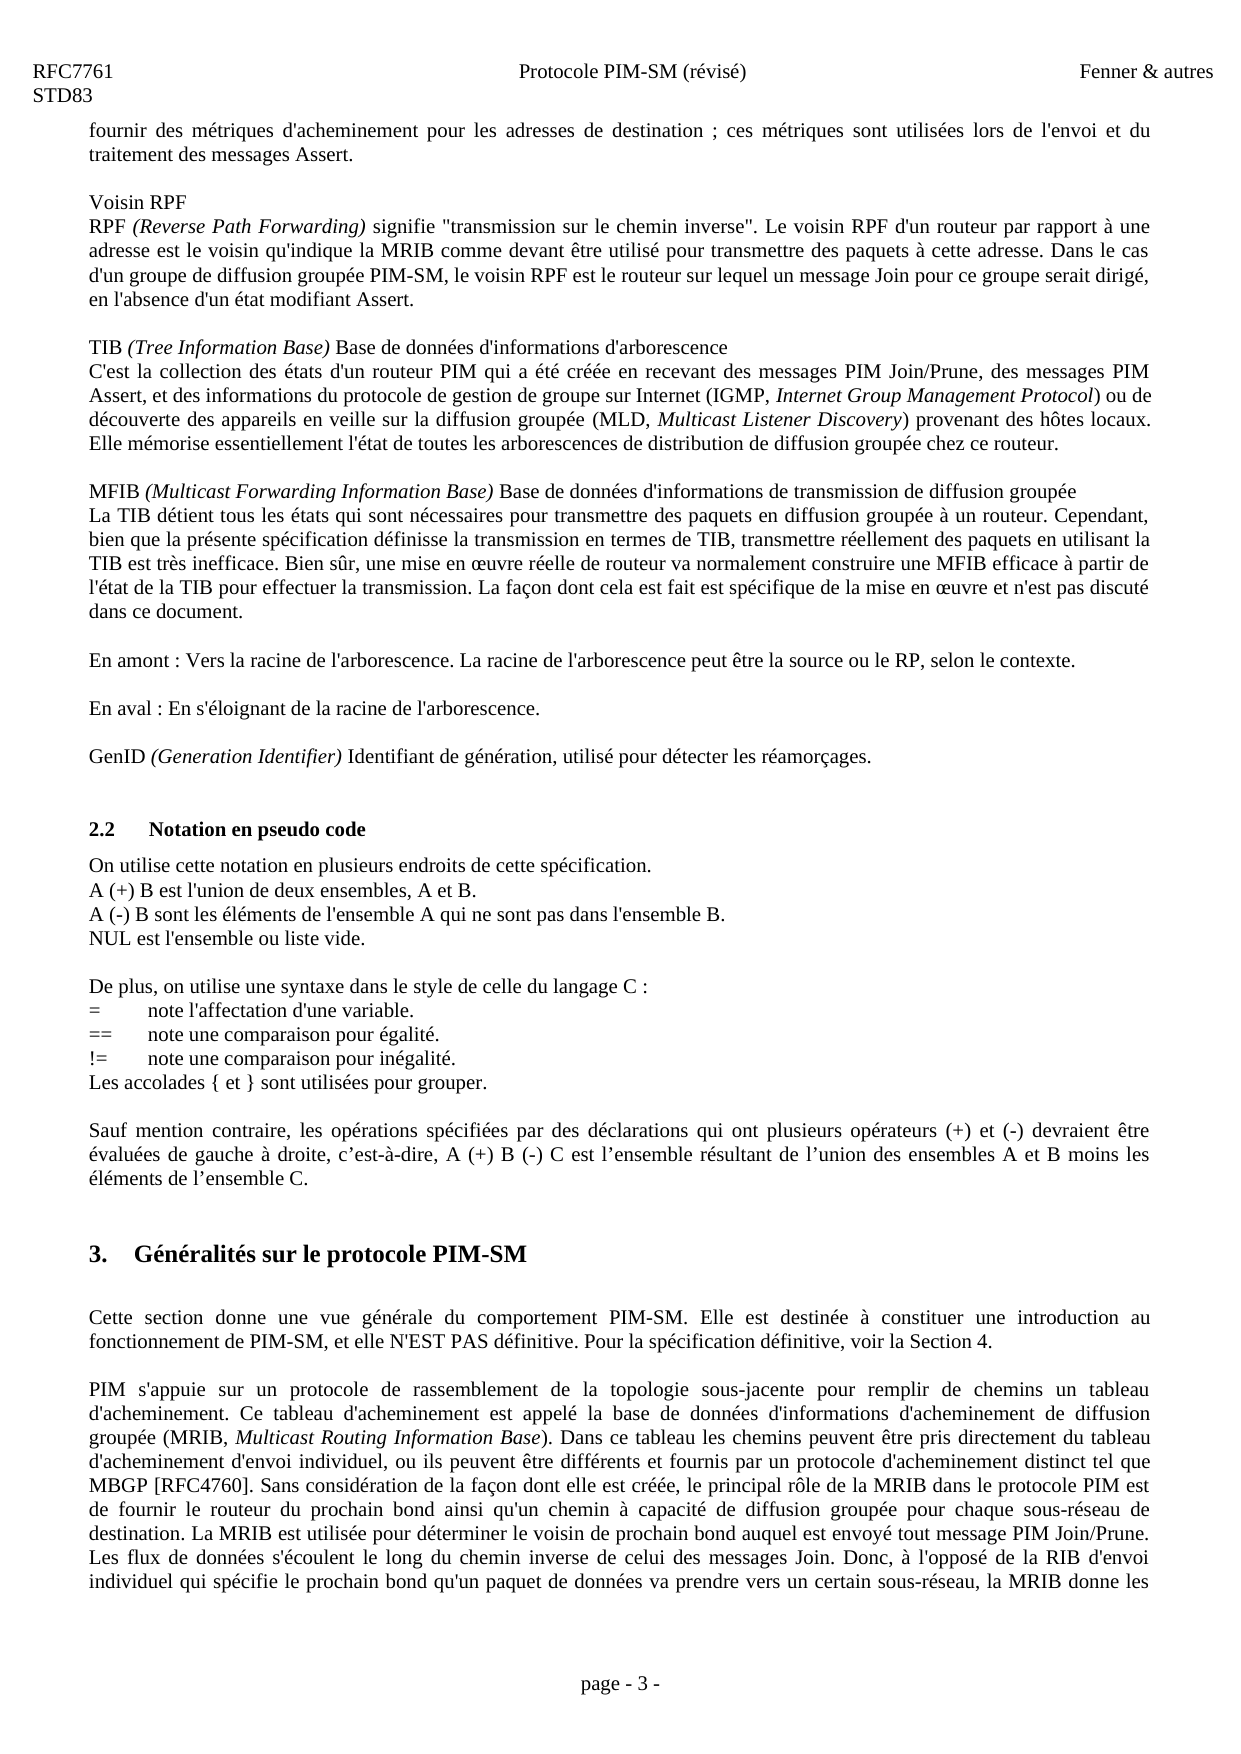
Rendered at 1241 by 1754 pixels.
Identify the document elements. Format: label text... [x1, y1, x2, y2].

text GenID (Generation Identifier) Identifiant de génération, utilisé pour détecter les réamorçages. [89, 744, 1152, 768]
text = note l'affectation d'une variable. [89, 998, 1152, 1022]
text fournir des métriques d'acheminement pour les adresses de destination ; ces métriques sont utilisées lors de l'envoi et du traitement des messages Assert. [89, 118, 1152, 166]
text A (+) B est l'union de deux ensembles, A et B. [89, 877, 1152, 902]
text == note une comparaison pour égalité. [89, 1022, 1152, 1046]
text Voisin RPF [89, 190, 1152, 214]
subtitle 3. Généralités sur le protocole PIM-SM [89, 1239, 1152, 1268]
text En amont : Vers la racine de l'arborescence. La racine de l'arborescence peut être la source ou le RP, selon le contexte. [89, 647, 1152, 672]
text MFIB (Multicast Forwarding Information Base) Base de données d'informations de transmission de diffusion groupée [89, 479, 1152, 503]
text C'est la collection des états d'un routeur PIM qui a été créée en recevant des messages PIM Join/Prune, des messages PIM Assert, et des informations du protocole de gestion de groupe sur Internet (IGMP, Internet Group Management Protocol) ou de découverte des appareils en veille sur la diffusion groupée (MLD, Multicast Listener Discovery) provenant des hôtes locaux. Elle mémorise essentiellement l'état de toutes les arborescences de distribution de diffusion groupée chez ce routeur. [89, 359, 1152, 455]
text != note une comparaison pour inégalité. [89, 1046, 1152, 1070]
text Les accolades { et } sont utilisées pour grouper. [89, 1070, 1152, 1094]
text La TIB détient tous les états qui sont nécessaires pour transmettre des paquets en diffusion groupée à un routeur. Cependant, bien que la présente spécification définisse la transmission en termes de TIB, transmettre réellement des paquets en utilisant la TIB est très inefficace. Bien sûr, une mise en œuvre réelle de routeur va normalement construire une MFIB efficace à partir de l'état de la TIB pour effectuer la transmission. La façon dont cela est fait est spécifique de la mise en œuvre et n'est pas discuté dans ce document. [89, 503, 1152, 623]
text RPF (Reverse Path Forwarding) signifie "transmission sur le chemin inverse". Le voisin RPF d'un routeur par rapport à une adresse est le voisin qu'indique la MRIB comme devant être utilisé pour transmettre des paquets à cette adresse. Dans le cas d'un groupe de diffusion groupée PIM-SM, le voisin RPF est le routeur sur lequel un message Join pour ce groupe serait dirigé, en l'absence d'un état modifiant Assert. [89, 214, 1152, 311]
subtitle 2.2 Notation en pseudo code [89, 817, 1152, 841]
text A (-) B sont les éléments de l'ensemble A qui ne sont pas dans l'ensemble B. [89, 902, 1152, 926]
text Cette section donne une vue générale du comportement PIM-SM. Elle est destinée à constituer une introduction au fonctionnement de PIM-SM, et elle N'EST PAS définitive. Pour la spécification définitive, voir la Section 4. [89, 1305, 1152, 1353]
text De plus, on utilise une syntaxe dans le style de celle du langage C : [89, 974, 1152, 998]
text NUL est l'ensemble ou liste vide. [89, 926, 1152, 950]
text On utilise cette notation en plusieurs endroits de cette spécification. [89, 853, 1152, 877]
text PIM s'appuie sur un protocole de rassemblement de la topologie sous-jacente pour remplir de chemins un tableau d'acheminement. Ce tableau d'acheminement est appelé la base de données d'informations d'acheminement de diffusion groupée (MRIB, Multicast Routing Information Base). Dans ce tableau les chemins peuvent être pris directement du tableau d'acheminement d'envoi individuel, ou ils peuvent être différents et fournis par un protocole d'acheminement distinct tel que MBGP [RFC4760]. Sans considération de la façon dont elle est créée, le principal rôle de la MRIB dans le protocole PIM est de fournir le routeur du prochain bond ainsi qu'un chemin à capacité de diffusion groupée pour chaque sous-réseau de destination. La MRIB est utilisée pour déterminer le voisin de prochain bond auquel est envoyé tout message PIM Join/Prune. Les flux de données s'écoulent le long du chemin inverse de celui des messages Join. Donc, à l'opposé de la RIB d'envoi individuel qui spécifie le prochain bond qu'un paquet de données va prendre vers un certain sous-réseau, la MRIB donne les [89, 1377, 1152, 1593]
text TIB (Tree Information Base) Base de données d'informations d'arborescence [89, 335, 1152, 359]
text Sauf mention contraire, les opérations spécifiées par des déclarations qui ont plusieurs opérateurs (+) et (-) devraient être évaluées de gauche à droite, c’est-à-dire, A (+) B (-) C est l’ensemble résultant de l’union des ensembles A et B moins les éléments de l’ensemble C. [89, 1118, 1152, 1190]
text En aval : En s'éloignant de la racine de l'arborescence. [89, 696, 1152, 720]
